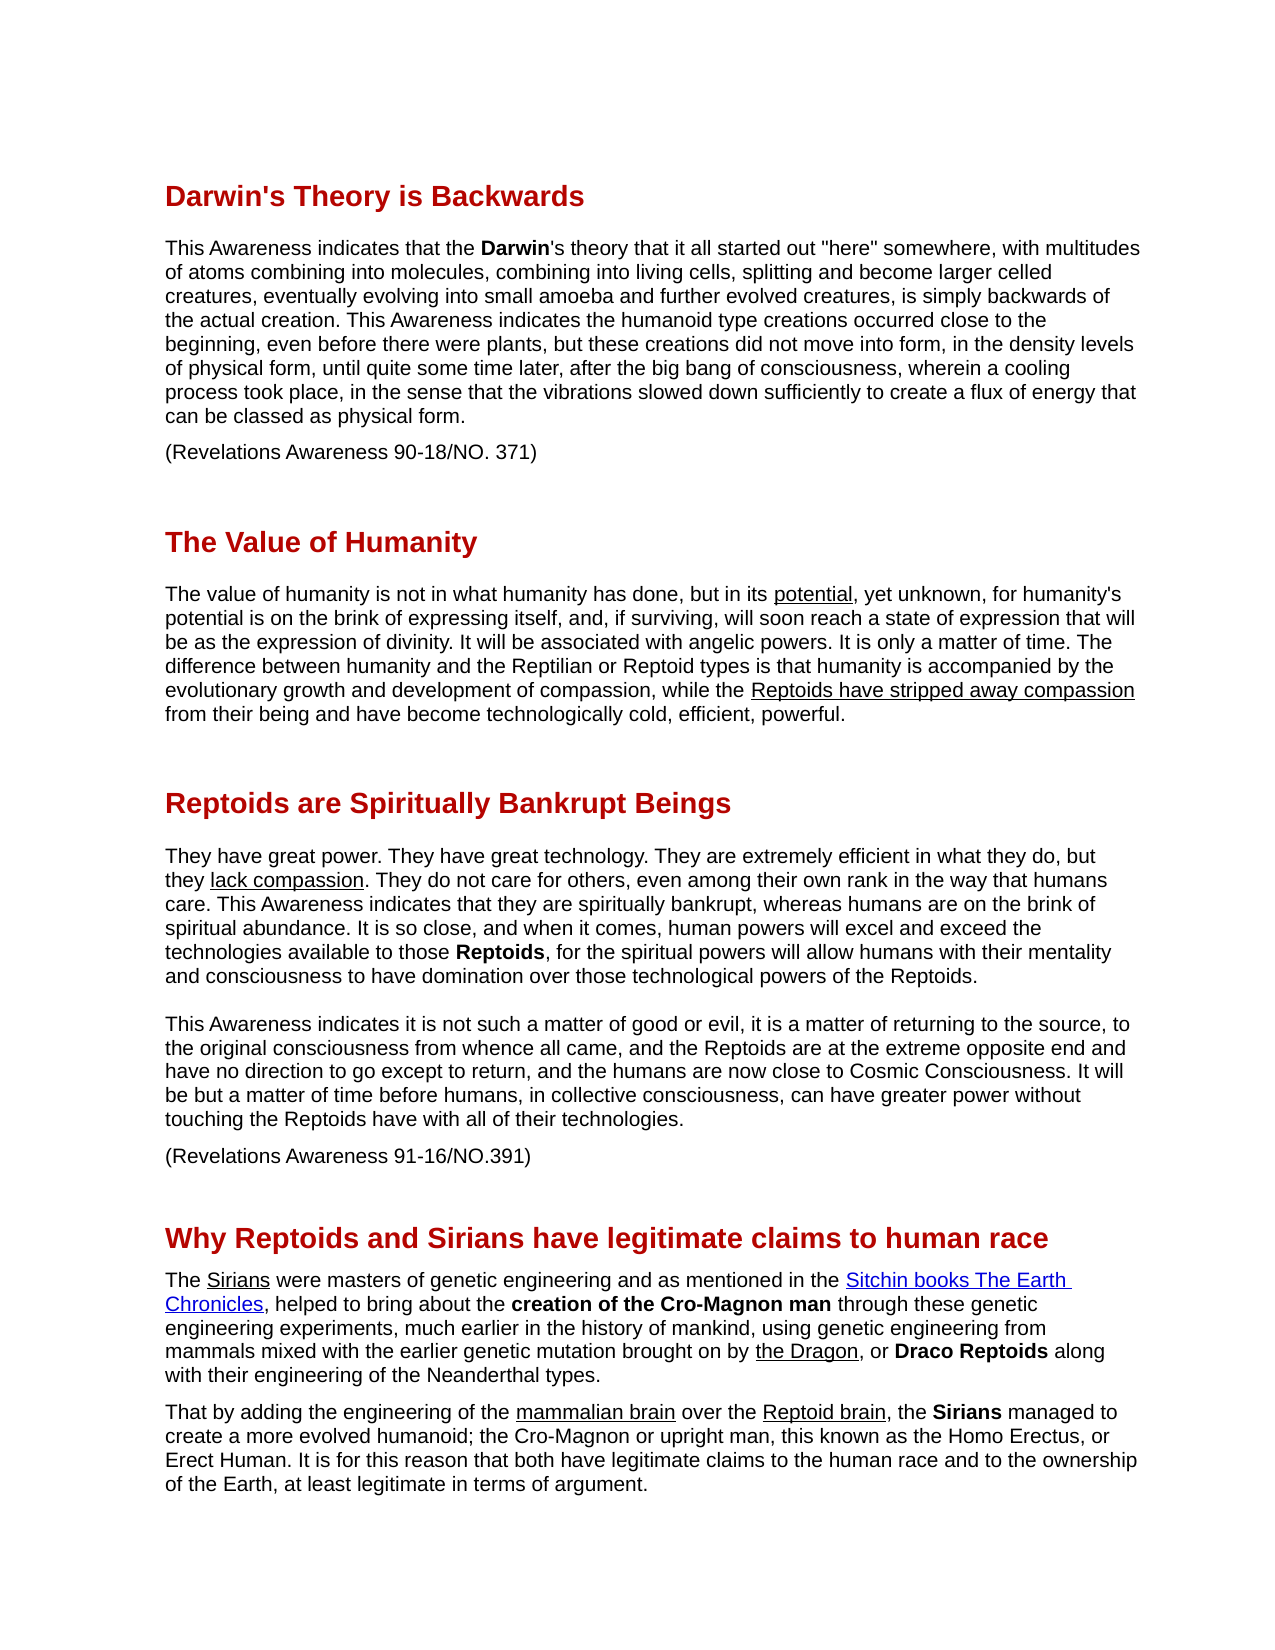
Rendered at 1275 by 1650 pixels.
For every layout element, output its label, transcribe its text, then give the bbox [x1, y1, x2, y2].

text (Revelations Awareness 90-18/NO. 371) [165, 440, 1141, 512]
text (Revelations Awareness 91-16/NO.391) [165, 1144, 1141, 1168]
text Reptoids are Spiritually Bankrupt Beings They have great power. They have great technology. They are extremely efficient in what they do, but they lack compassion. They do not care for others, even among their own rank in the way that humans care. This Awareness indicates that they are spiritually bankrupt, whereas humans are on the brink of spiritual abundance. It is so close, and when it comes, human powers will excel and exceed the technologies available to those Reptoids, for the spiritual powers will allow humans with their mentality and consciousness to have domination over those technological powers of the Reptoids. This Awareness indicates it is not such a matter of good or evil, it is a matter of returning to the source, to the original consciousness from whence all came, and the Reptoids are at the extreme opposite end and have no direction to go except to return, and the humans are now close to Cosmic Consciousness. It will be but a matter of time before humans, in collective consciousness, can have greater power without touching the Reptoids have with all of their technologies. [165, 786, 1141, 1131]
text Darwin's Theory is Backwards This Awareness indicates that the Darwin's theory that it all started out "here" somewhere, with multitudes of atoms combining into molecules, combining into living cells, splitting and become larger celled creatures, eventually evolving into small amoeba and further evolved creatures, is simply backwards of the actual creation. This Awareness indicates the humanoid type creations occurred close to the beginning, even before there were plants, but these creations did not move into form, in the density levels of physical form, until quite some time later, after the big bang of consciousness, wherein a cooling process took place, in the sense that the vibrations slowed down sufficiently to create a flux of energy that can be classed as physical form. [165, 178, 1141, 428]
text Why Reptoids and Sirians have legitimate claims to human race [165, 1221, 1141, 1255]
text That by adding the engineering of the mammalian brain over the Reptoid brain, the Sirians managed to create a more evolved humanoid; the Cro-Magnon or upright man, this known as the Homo Erectus, or Erect Human. It is for this reason that both have legitimate claims to the human race and to the ownership of the Earth, at least legitimate in terms of argument. [165, 1400, 1141, 1496]
text The Sirians were masters of genetic engineering and as mentioned in the Sitchin books The Earth Chronicles, helped to bring about the creation of the Cro-Magnon man through these genetic engineering experiments, much earlier in the history of mankind, using genetic engineering from mammals mixed with the earlier genetic mutation brought on by the Dragon, or Draco Reptoids along with their engineering of the Neanderthal types. [165, 1267, 1141, 1387]
text The Value of Humanity The value of humanity is not in what humanity has done, but in its potential, yet unknown, for humanity's potential is on the brink of expressing itself, and, if surviving, will soon reach a state of expression that will be as the expression of divinity. It will be associated with angelic powers. It is only a matter of time. The difference between humanity and the Reptilian or Reptoid types is that humanity is accompanied by the evolutionary growth and development of compassion, while the Reptoids have stripped away compassion from their being and have become technologically cold, efficient, powerful. [165, 524, 1141, 774]
